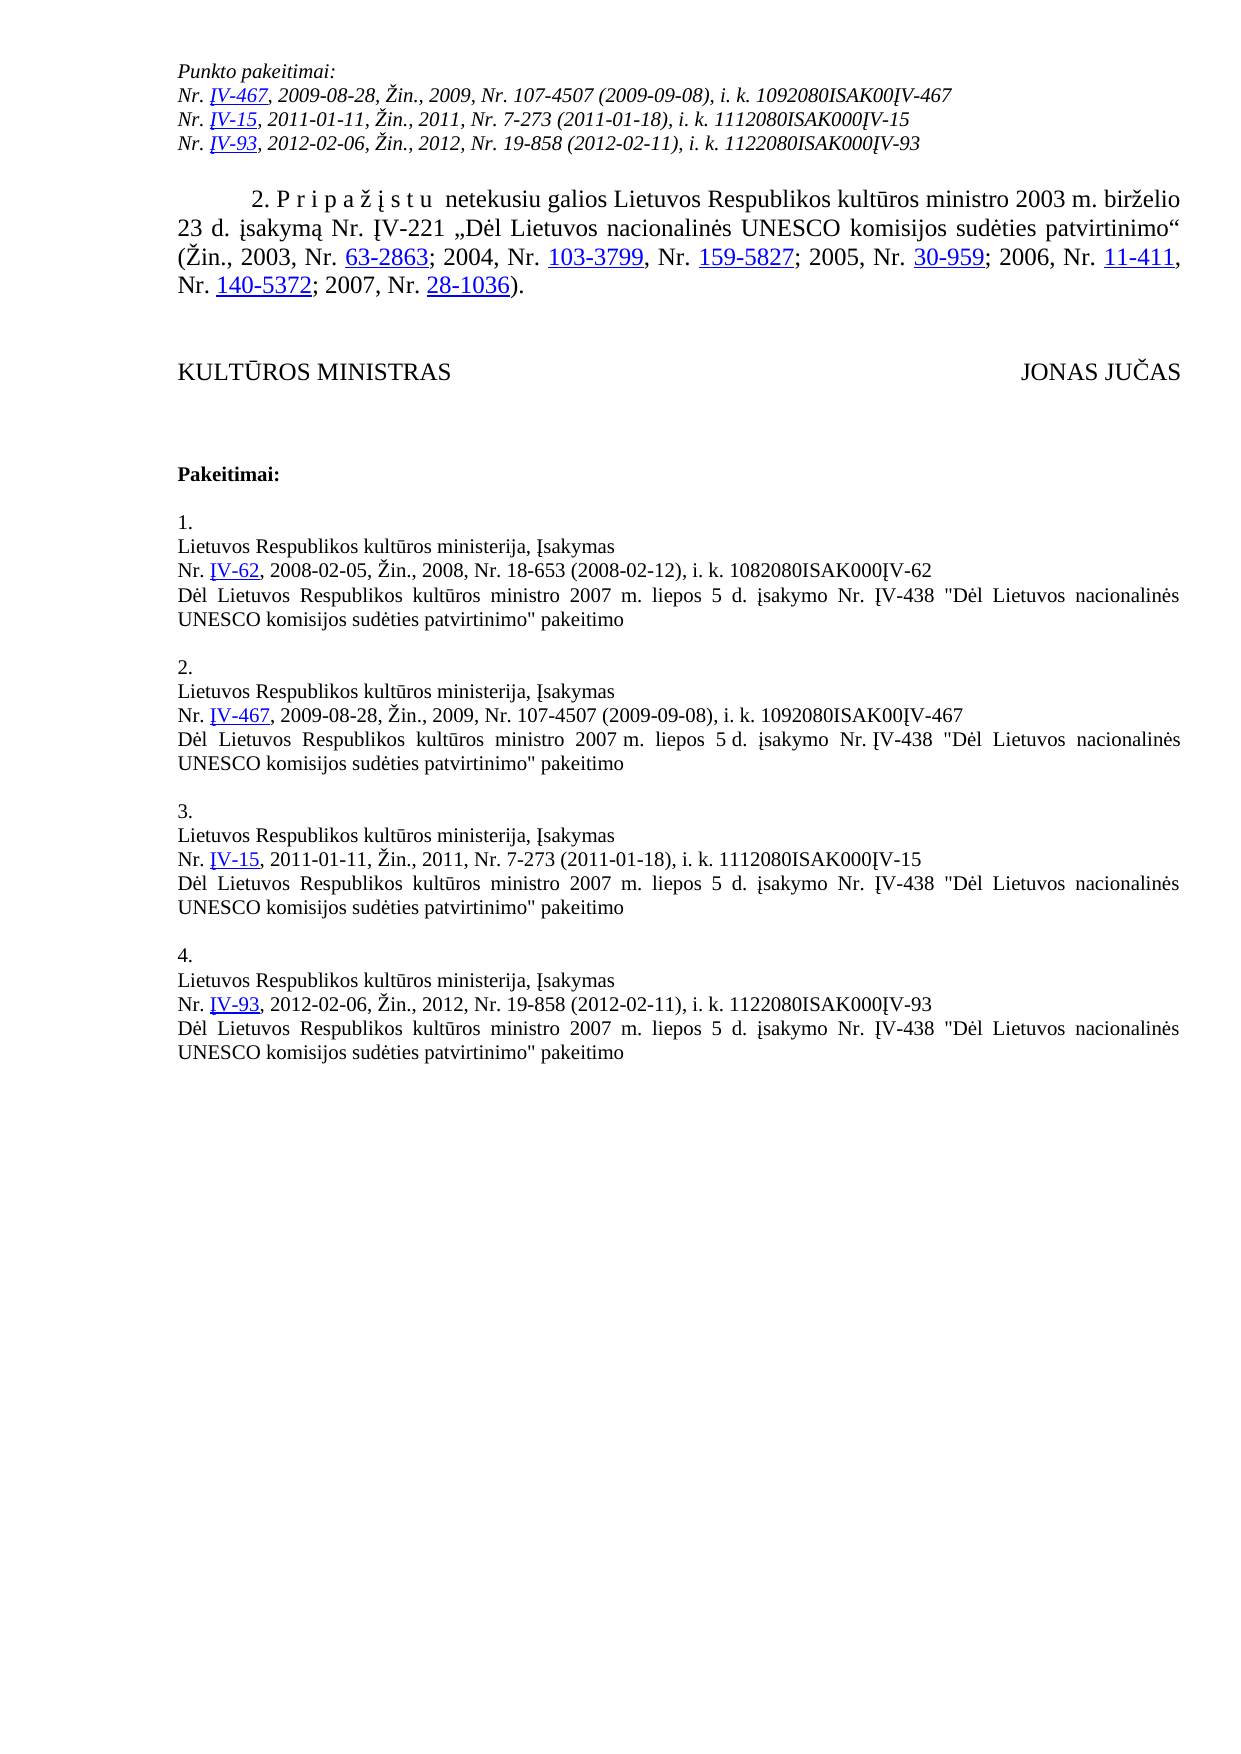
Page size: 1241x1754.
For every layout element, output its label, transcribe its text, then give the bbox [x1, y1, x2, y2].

text 2. Pripažįstu netekusiu galios Lietuvos Respublikos kultūros ministro 2003 m. birželio 23 d. įsakymą Nr. ĮV-221 „Dėl Lietuvos nacionalinės UNESCO komisijos sudėties patvirtinimo“ (Žin., 2003, Nr. 63-2863; 2004, Nr. 103-3799, Nr. 159-5827; 2005, Nr. 30-959; 2006, Nr. 11-411, Nr. 140-5372; 2007, Nr. 28-1036). [177, 184, 1181, 299]
text Dėl Lietuvos Respublikos kultūros ministro 2007 m. liepos 5 d. įsakymo Nr. ĮV-438 "Dėl Lietuvos nacionalinės UNESCO komisijos sudėties patvirtinimo" pakeitimo [177, 871, 1181, 919]
text Nr. ĮV-93, 2012-02-06, Žin., 2012, Nr. 19-858 (2012-02-11), i. k. 1122080ISAK000ĮV-93 [177, 992, 1181, 1016]
text Punkto pakeitimai: [177, 59, 1181, 83]
text Pakeitimai: [177, 462, 1181, 486]
text KULTŪROS MINISTRAS JONAS JUČAS [177, 357, 1181, 385]
text Lietuvos Respublikos kultūros ministerija, Įsakymas [177, 823, 1181, 847]
text Nr. ĮV-15, 2011-01-11, Žin., 2011, Nr. 7-273 (2011-01-18), i. k. 1112080ISAK000ĮV-15 [177, 107, 1181, 131]
text Lietuvos Respublikos kultūros ministerija, Įsakymas [177, 967, 1181, 992]
text Nr. ĮV-467, 2009-08-28, Žin., 2009, Nr. 107-4507 (2009-09-08), i. k. 1092080ISAK00ĮV-467 [177, 83, 1181, 107]
text 3. [177, 799, 1181, 823]
text Dėl Lietuvos Respublikos kultūros ministro 2007 m. liepos 5 d. įsakymo Nr. ĮV-438 "Dėl Lietuvos nacionalinės UNESCO komisijos sudėties patvirtinimo" pakeitimo [177, 582, 1181, 631]
text Lietuvos Respublikos kultūros ministerija, Įsakymas [177, 679, 1181, 703]
text 1. [177, 510, 1181, 534]
text 2. [177, 655, 1181, 679]
text Nr. ĮV-62, 2008-02-05, Žin., 2008, Nr. 18-653 (2008-02-12), i. k. 1082080ISAK000ĮV-62 [177, 558, 1181, 582]
text Nr. ĮV-467, 2009-08-28, Žin., 2009, Nr. 107-4507 (2009-09-08), i. k. 1092080ISAK00ĮV-467 [177, 703, 1181, 727]
text Nr. ĮV-15, 2011-01-11, Žin., 2011, Nr. 7-273 (2011-01-18), i. k. 1112080ISAK000ĮV-15 [177, 847, 1181, 871]
text Lietuvos Respublikos kultūros ministerija, Įsakymas [177, 534, 1181, 558]
text Dėl Lietuvos Respublikos kultūros ministro 2007 m. liepos 5 d. įsakymo Nr. ĮV-438 "Dėl Lietuvos nacionalinės UNESCO komisijos sudėties patvirtinimo" pakeitimo [177, 1016, 1181, 1064]
text 4. [177, 943, 1181, 967]
text Dėl Lietuvos Respublikos kultūros ministro 2007 m. liepos 5 d. įsakymo Nr. ĮV-438 "Dėl Lietuvos nacionalinės UNESCO komisijos sudėties patvirtinimo" pakeitimo [177, 727, 1181, 775]
text Nr. ĮV-93, 2012-02-06, Žin., 2012, Nr. 19-858 (2012-02-11), i. k. 1122080ISAK000ĮV-93 [177, 131, 1181, 155]
